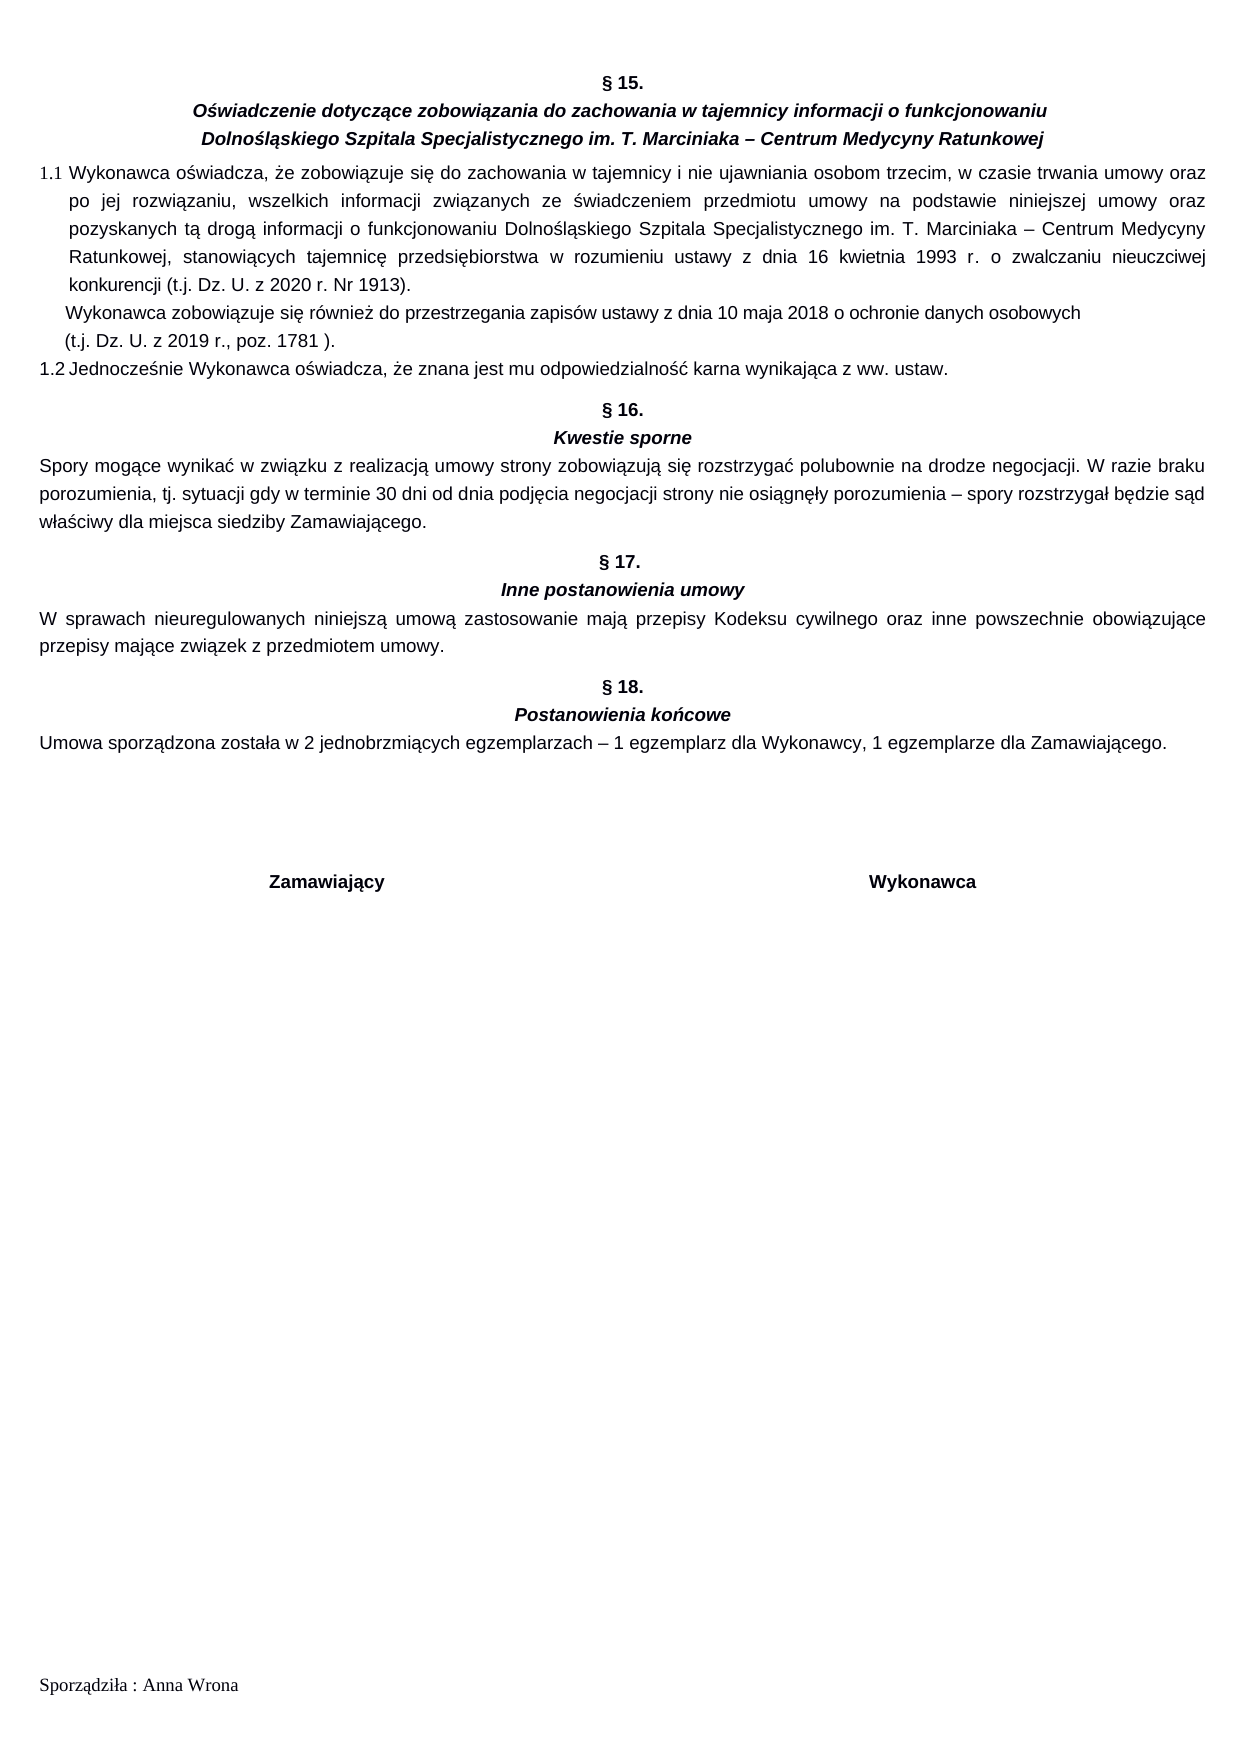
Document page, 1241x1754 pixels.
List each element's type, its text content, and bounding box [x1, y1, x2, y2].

text Zamawiający Wykonawca [39, 871, 1206, 893]
text (t.j. Dz. U. z 2019 r., poz. 1781 ). [39, 330, 1206, 352]
text Wykonawca zobowiązuje się również do przestrzegania zapisów ustawy z dnia 10 maja 2018 o ochronie danych osobowych [39, 302, 1206, 324]
text Kwestie sporne [39, 427, 1206, 448]
text § 17. [33, 551, 1206, 573]
text Umowa sporządzona została w 2 jednobrzmiących egzemplarzach – 1 egzemplarz dla Wykonawcy, 1 egzemplarze dla Zamawiającego. [39, 732, 1206, 753]
text Inne postanowienia umowy [39, 579, 1206, 601]
text W sprawach nieuregulowanych niniejszą umową zastosowanie mają przepisy Kodeksu cywilnego oraz inne powszechnie obowiązujące przepisy mające związek z przedmiotem umowy. [39, 607, 1206, 657]
list Wykonawca oświadcza, że zobowiązuje się do zachowania w tajemnicy i nie ujawniania osobom trzecim, w czasie trwania umowy oraz po jej rozwiązaniu, wszelkich informacji związanych ze świadczeniem przedmiotu umowy na podstawie niniejszej umowy oraz pozyskanych tą drogą informacji o funkcjonowaniu Dolnośląskiego Szpitala Specjalistycznego im. T. Marciniaka – Centrum Medycyny Ratunkowej, stanowiących tajemnicę przedsiębiorstwa w rozumieniu ustawy z dnia 16 kwietnia 1993 r. o zwalczaniu nieuczciwej konkurencji (t.j. Dz. U. z 2020 r. Nr 1913). [39, 162, 1206, 296]
text Postanowienia końcowe [39, 704, 1206, 725]
list Jednocześnie Wykonawca oświadcza, że znana jest mu odpowiedzialność karna wynikająca z ww. ustaw. [39, 358, 1206, 380]
text § 15. [39, 72, 1206, 93]
text Spory mogące wynikać w związku z realizacją umowy strony zobowiązują się rozstrzygać polubownie na drodze negocjacji. W razie braku porozumienia, tj. sytuacji gdy w terminie 30 dni od dnia podjęcia negocjacji strony nie osiągnęły porozumienia – spory rozstrzygał będzie sąd właściwy dla miejsca siedziby Zamawiającego. [39, 455, 1206, 532]
text Oświadczenie dotyczące zobowiązania do zachowania w tajemnicy informacji o funkcjonowaniu Dolnośląskiego Szpitala Specjalistycznego im. T. Marciniaka – Centrum Medycyny Ratunkowej [39, 99, 1206, 149]
text § 16. [39, 399, 1206, 420]
text § 18. [39, 676, 1206, 697]
